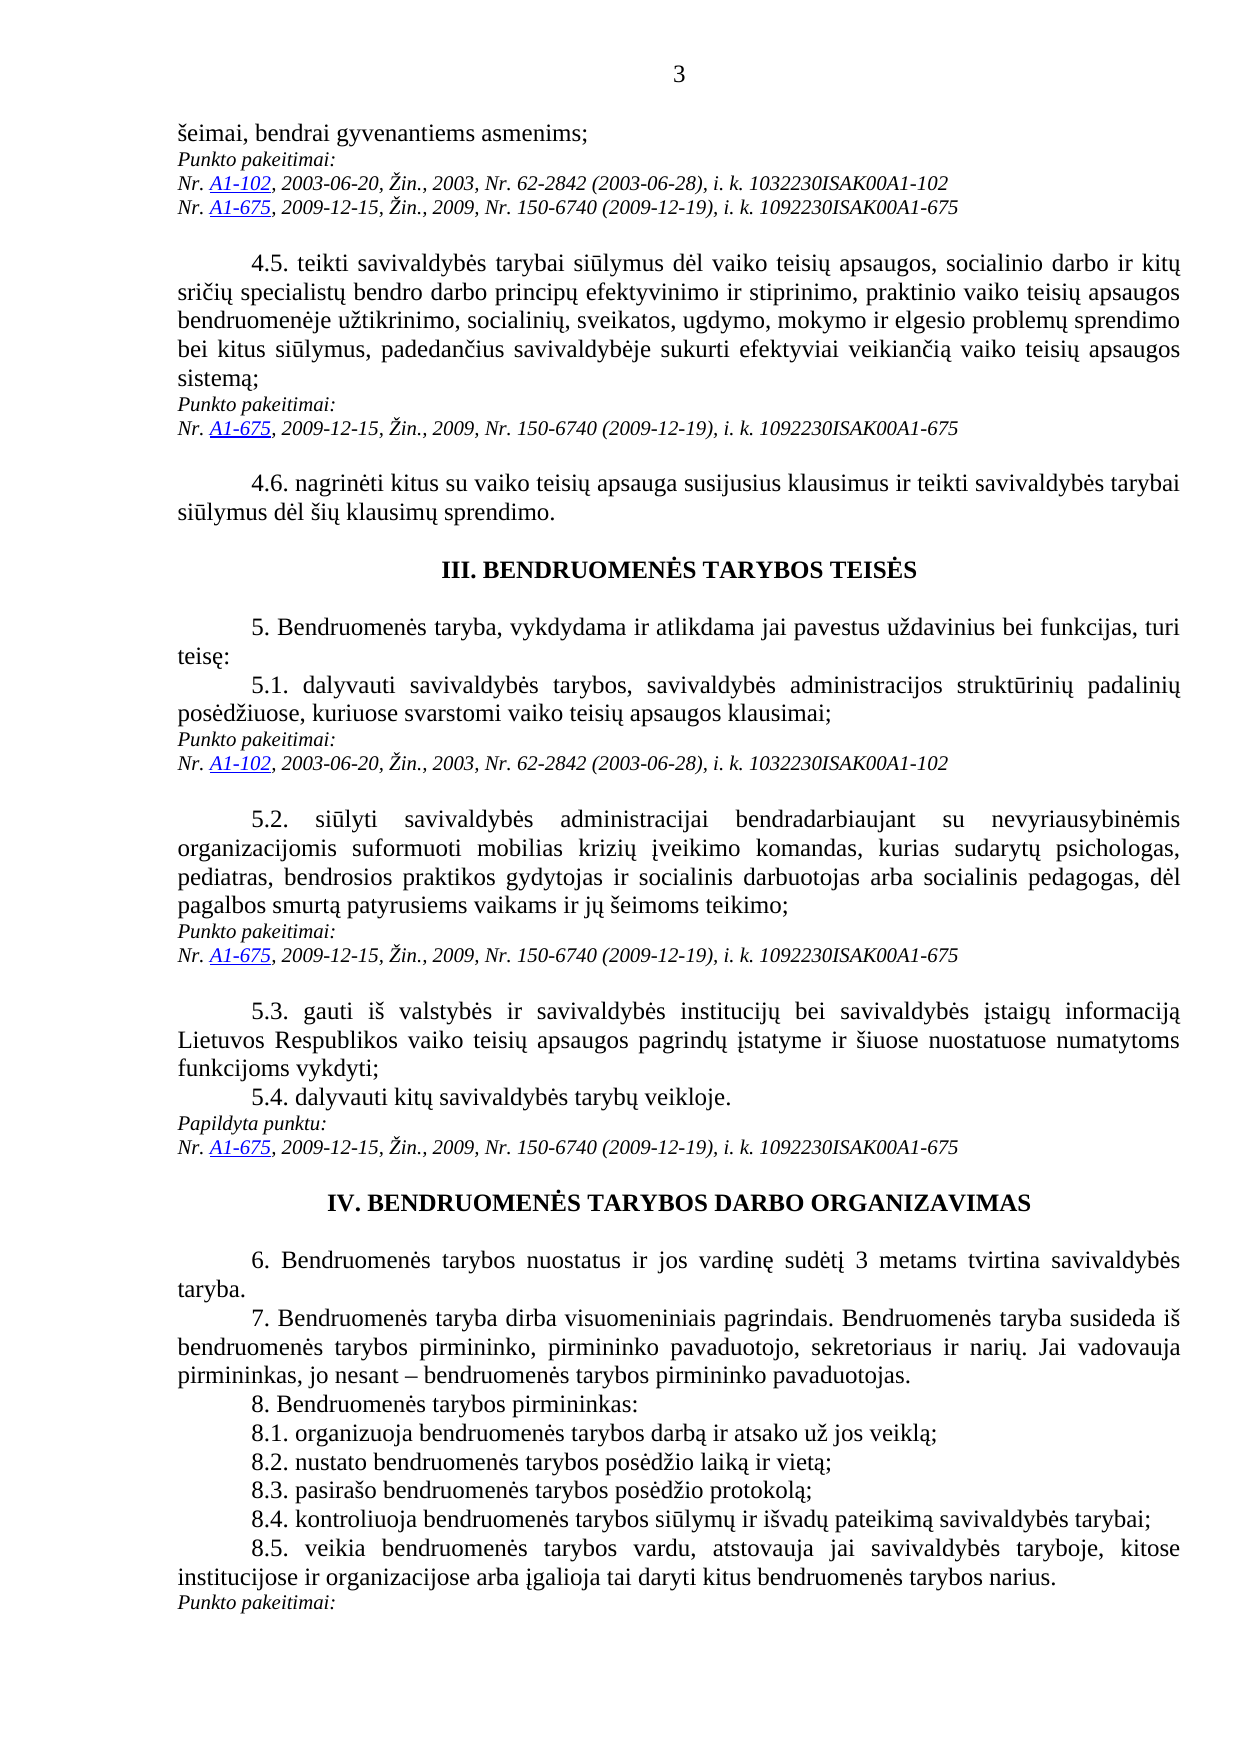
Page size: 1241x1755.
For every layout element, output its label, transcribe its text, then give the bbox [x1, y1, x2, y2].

text Nr. A1-102, 2003-06-20, Žin., 2003, Nr. 62-2842 (2003-06-28), i. k. 1032230ISAK00A1-102 [177, 171, 1181, 195]
text Nr. A1-675, 2009-12-15, Žin., 2009, Nr. 150-6740 (2009-12-19), i. k. 1092230ISAK00A1-675 [177, 1135, 1181, 1159]
text Punkto pakeitimai: [177, 392, 1181, 416]
text 5.3. gauti iš valstybės ir savivaldybės institucijų bei savivaldybės įstaigų informaciją Lietuvos Respublikos vaiko teisių apsaugos pagrindų įstatyme ir šiuose nuostatuose numatytoms funkcijoms vykdyti; [177, 996, 1181, 1082]
text Punkto pakeitimai: [177, 1590, 1181, 1614]
text 7. Bendruomenės taryba dirba visuomeniniais pagrindais. Bendruomenės taryba susideda iš bendruomenės tarybos pirmininko, pirmininko pavaduotojo, sekretoriaus ir narių. Jai vadovauja pirmininkas, jo nesant – bendruomenės tarybos pirmininko pavaduotojas. [177, 1303, 1181, 1389]
text 5.1. dalyvauti savivaldybės tarybos, savivaldybės administracijos struktūrinių padalinių posėdžiuose, kuriuose svarstomi vaiko teisių apsaugos klausimai; [177, 670, 1181, 727]
text III. BENDRUOMENĖS TARYBOS TEISĖS [177, 555, 1181, 583]
text 8.4. kontroliuoja bendruomenės tarybos siūlymų ir išvadų pateikimą savivaldybės tarybai; [177, 1504, 1181, 1533]
text 8.5. veikia bendruomenės tarybos vardu, atstovauja jai savivaldybės taryboje, kitose institucijose ir organizacijose arba įgalioja tai daryti kitus bendruomenės tarybos narius. [177, 1533, 1181, 1590]
text šeimai, bendrai gyvenantiems asmenims; [177, 118, 1181, 147]
text Nr. A1-675, 2009-12-15, Žin., 2009, Nr. 150-6740 (2009-12-19), i. k. 1092230ISAK00A1-675 [177, 943, 1181, 967]
text 5.4. dalyvauti kitų savivaldybės tarybų veikloje. [177, 1082, 1181, 1111]
text Nr. A1-675, 2009-12-15, Žin., 2009, Nr. 150-6740 (2009-12-19), i. k. 1092230ISAK00A1-675 [177, 416, 1181, 440]
text IV. BENDRUOMENĖS TARYBOS DARBO ORGANIZAVIMAS [177, 1188, 1181, 1217]
text 8.1. organizuoja bendruomenės tarybos darbą ir atsako už jos veiklą; [177, 1418, 1181, 1447]
text Papildyta punktu: [177, 1111, 1181, 1135]
text Nr. A1-675, 2009-12-15, Žin., 2009, Nr. 150-6740 (2009-12-19), i. k. 1092230ISAK00A1-675 [177, 195, 1181, 219]
text 4.6. nagrinėti kitus su vaiko teisių apsauga susijusius klausimus ir teikti savivaldybės tarybai siūlymus dėl šių klausimų sprendimo. [177, 468, 1181, 526]
text Punkto pakeitimai: [177, 727, 1181, 751]
text Nr. A1-102, 2003-06-20, Žin., 2003, Nr. 62-2842 (2003-06-28), i. k. 1032230ISAK00A1-102 [177, 751, 1181, 775]
text 4.5. teikti savivaldybės tarybai siūlymus dėl vaiko teisių apsaugos, socialinio darbo ir kitų sričių specialistų bendro darbo principų efektyvinimo ir stiprinimo, praktinio vaiko teisių apsaugos bendruomenėje užtikrinimo, socialinių, sveikatos, ugdymo, mokymo ir elgesio problemų sprendimo bei kitus siūlymus, padedančius savivaldybėje sukurti efektyviai veikiančią vaiko teisių apsaugos sistemą; [177, 248, 1181, 392]
text 6. Bendruomenės tarybos nuostatus ir jos vardinę sudėtį 3 metams tvirtina savivaldybės taryba. [177, 1245, 1181, 1303]
text Punkto pakeitimai: [177, 919, 1181, 943]
text 5. Bendruomenės taryba, vykdydama ir atlikdama jai pavestus uždavinius bei funkcijas, turi teisę: [177, 612, 1181, 670]
text Punkto pakeitimai: [177, 147, 1181, 171]
text 8. Bendruomenės tarybos pirmininkas: [177, 1389, 1181, 1418]
text 8.2. nustato bendruomenės tarybos posėdžio laiką ir vietą; [177, 1447, 1181, 1475]
text 5.2. siūlyti savivaldybės administracijai bendradarbiaujant su nevyriausybinėmis organizacijomis suformuoti mobilias krizių įveikimo komandas, kurias sudarytų psichologas, pediatras, bendrosios praktikos gydytojas ir socialinis darbuotojas arba socialinis pedagogas, dėl pagalbos smurtą patyrusiems vaikams ir jų šeimoms teikimo; [177, 804, 1181, 919]
text 8.3. pasirašo bendruomenės tarybos posėdžio protokolą; [177, 1475, 1181, 1504]
